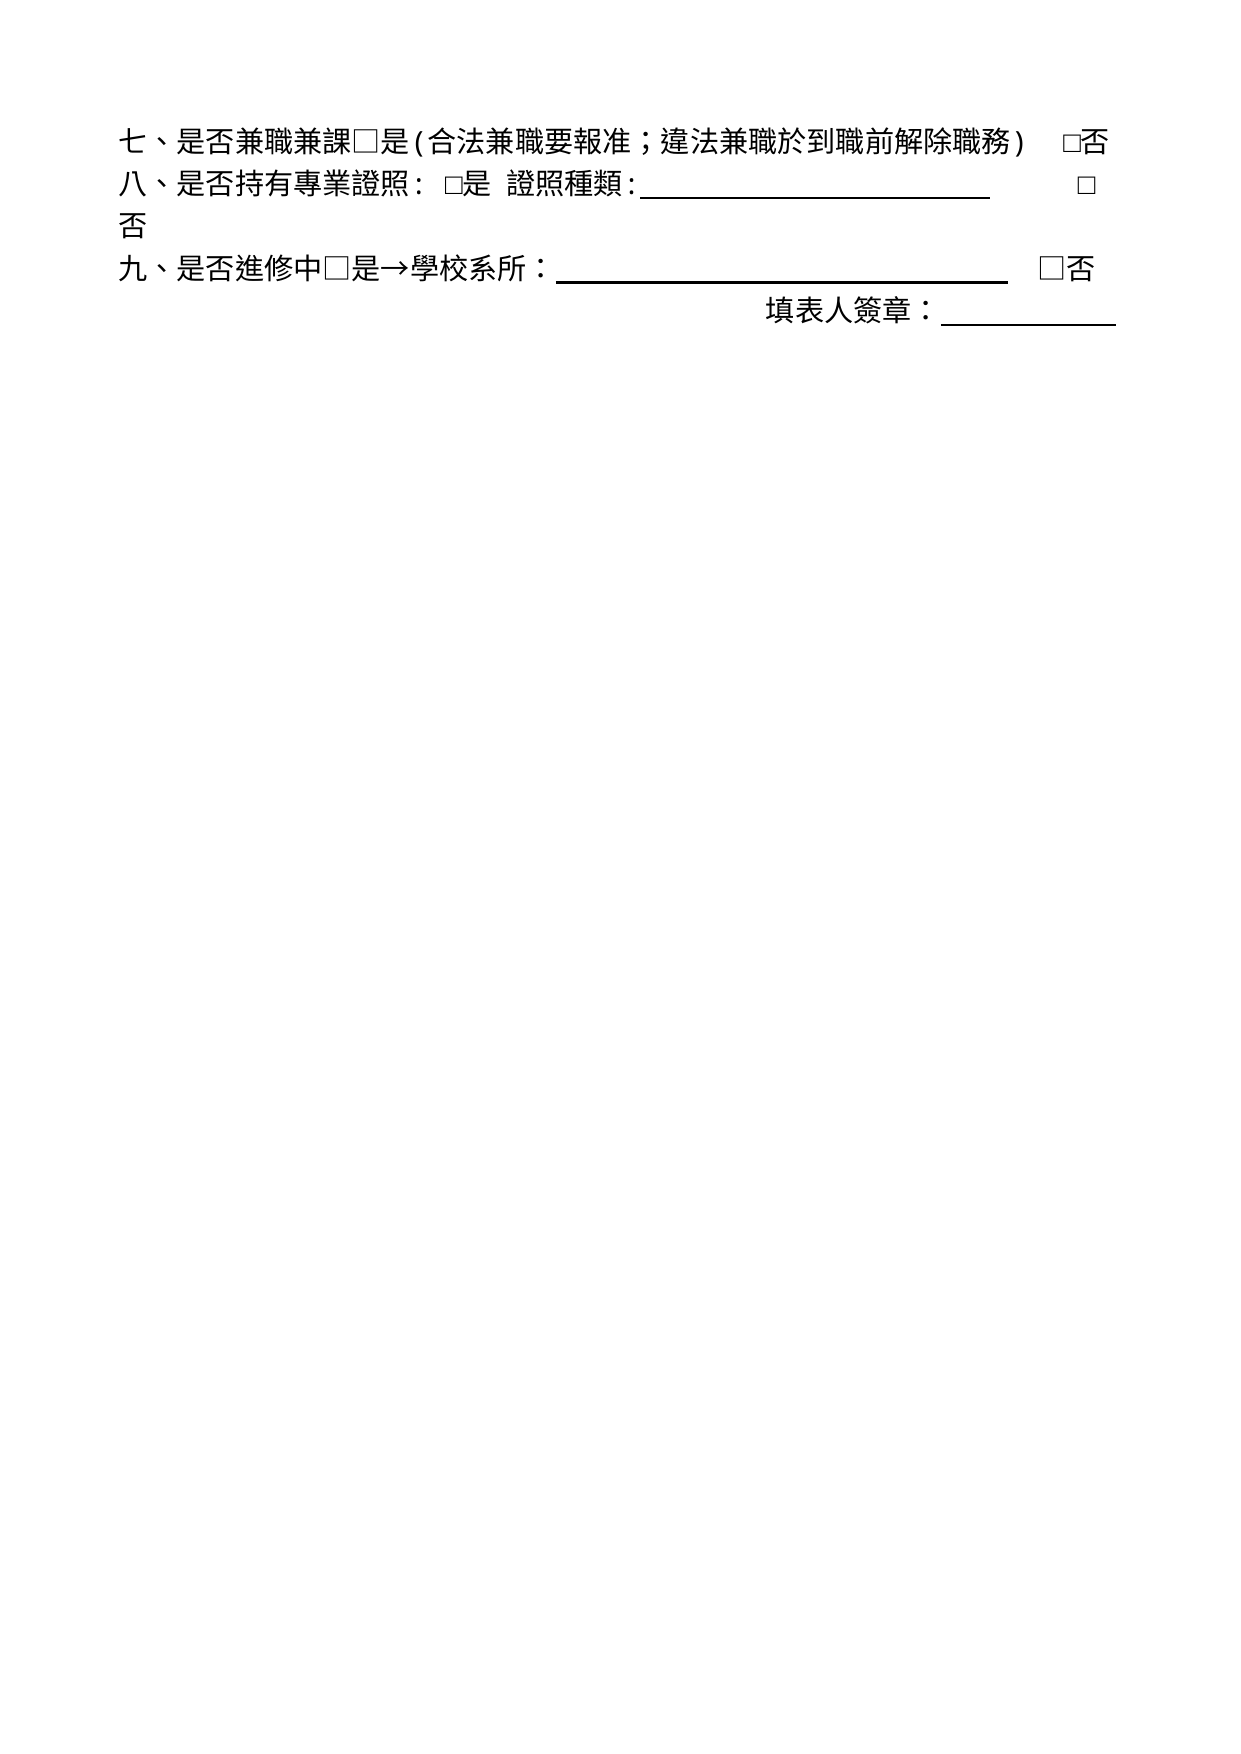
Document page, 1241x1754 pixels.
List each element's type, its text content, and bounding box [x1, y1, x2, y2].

text 填表人簽章： [118, 287, 1122, 330]
text 八、是否持有專業證照: □是 證照種類: □否 [118, 161, 1122, 245]
text 九、是否進修中□是→學校系所： □否 [118, 245, 1122, 287]
text 七、是否兼職兼課□是(合法兼職要報准；違法兼職於到職前解除職務) □否 [118, 118, 1122, 161]
